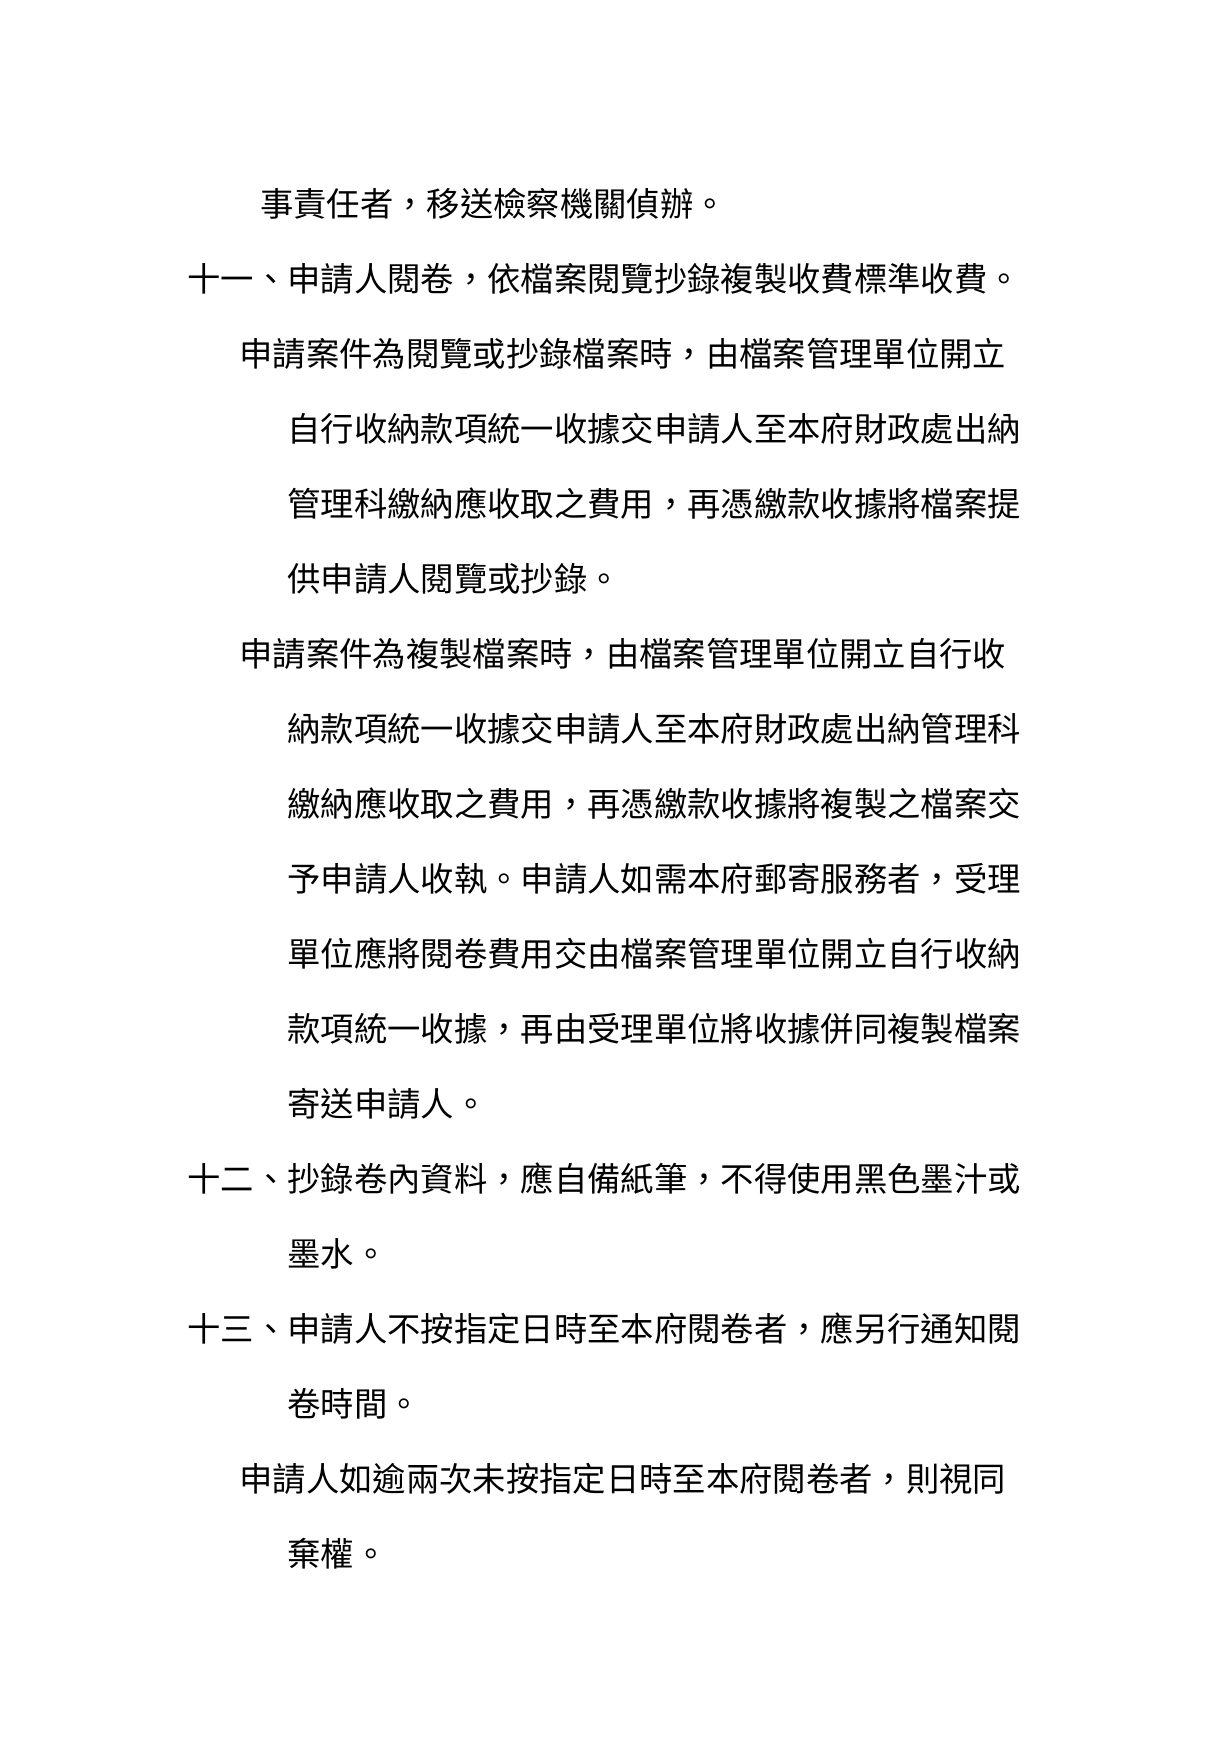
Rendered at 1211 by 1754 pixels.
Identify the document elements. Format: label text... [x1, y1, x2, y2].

text 申請案件為複製檔案時，由檔案管理單位開立自行收納款項統一收據交申請人至本府財政處出納管理科繳納應收取之費用，再憑繳款收據將複製之檔案交予申請人收執。申請人如需本府郵寄服務者，受理單位應將閱卷費用交由檔案管理單位開立自行收納款項統一收據，再由受理單位將收據併同複製檔案寄送申請人。 [187, 614, 1024, 1139]
text 十二、抄錄卷內資料，應自備紙筆，不得使用黑色墨汁或墨水。 [187, 1139, 1024, 1289]
text 十三、申請人不按指定日時至本府閱卷者，應另行通知閱卷時間。 [187, 1289, 1024, 1439]
text 申請案件為閱覽或抄錄檔案時，由檔案管理單位開立自行收納款項統一收據交申請人至本府財政處出納管理科繳納應收取之費用，再憑繳款收據將檔案提供申請人閱覽或抄錄。 [187, 314, 1024, 614]
text 申請人如逾兩次未按指定日時至本府閱卷者，則視同棄權。 [187, 1439, 1024, 1589]
text 事責任者，移送檢察機關偵辦。 [245, 164, 1024, 239]
text 十一、申請人閱卷，依檔案閱覽抄錄複製收費標準收費。 [187, 239, 1024, 314]
